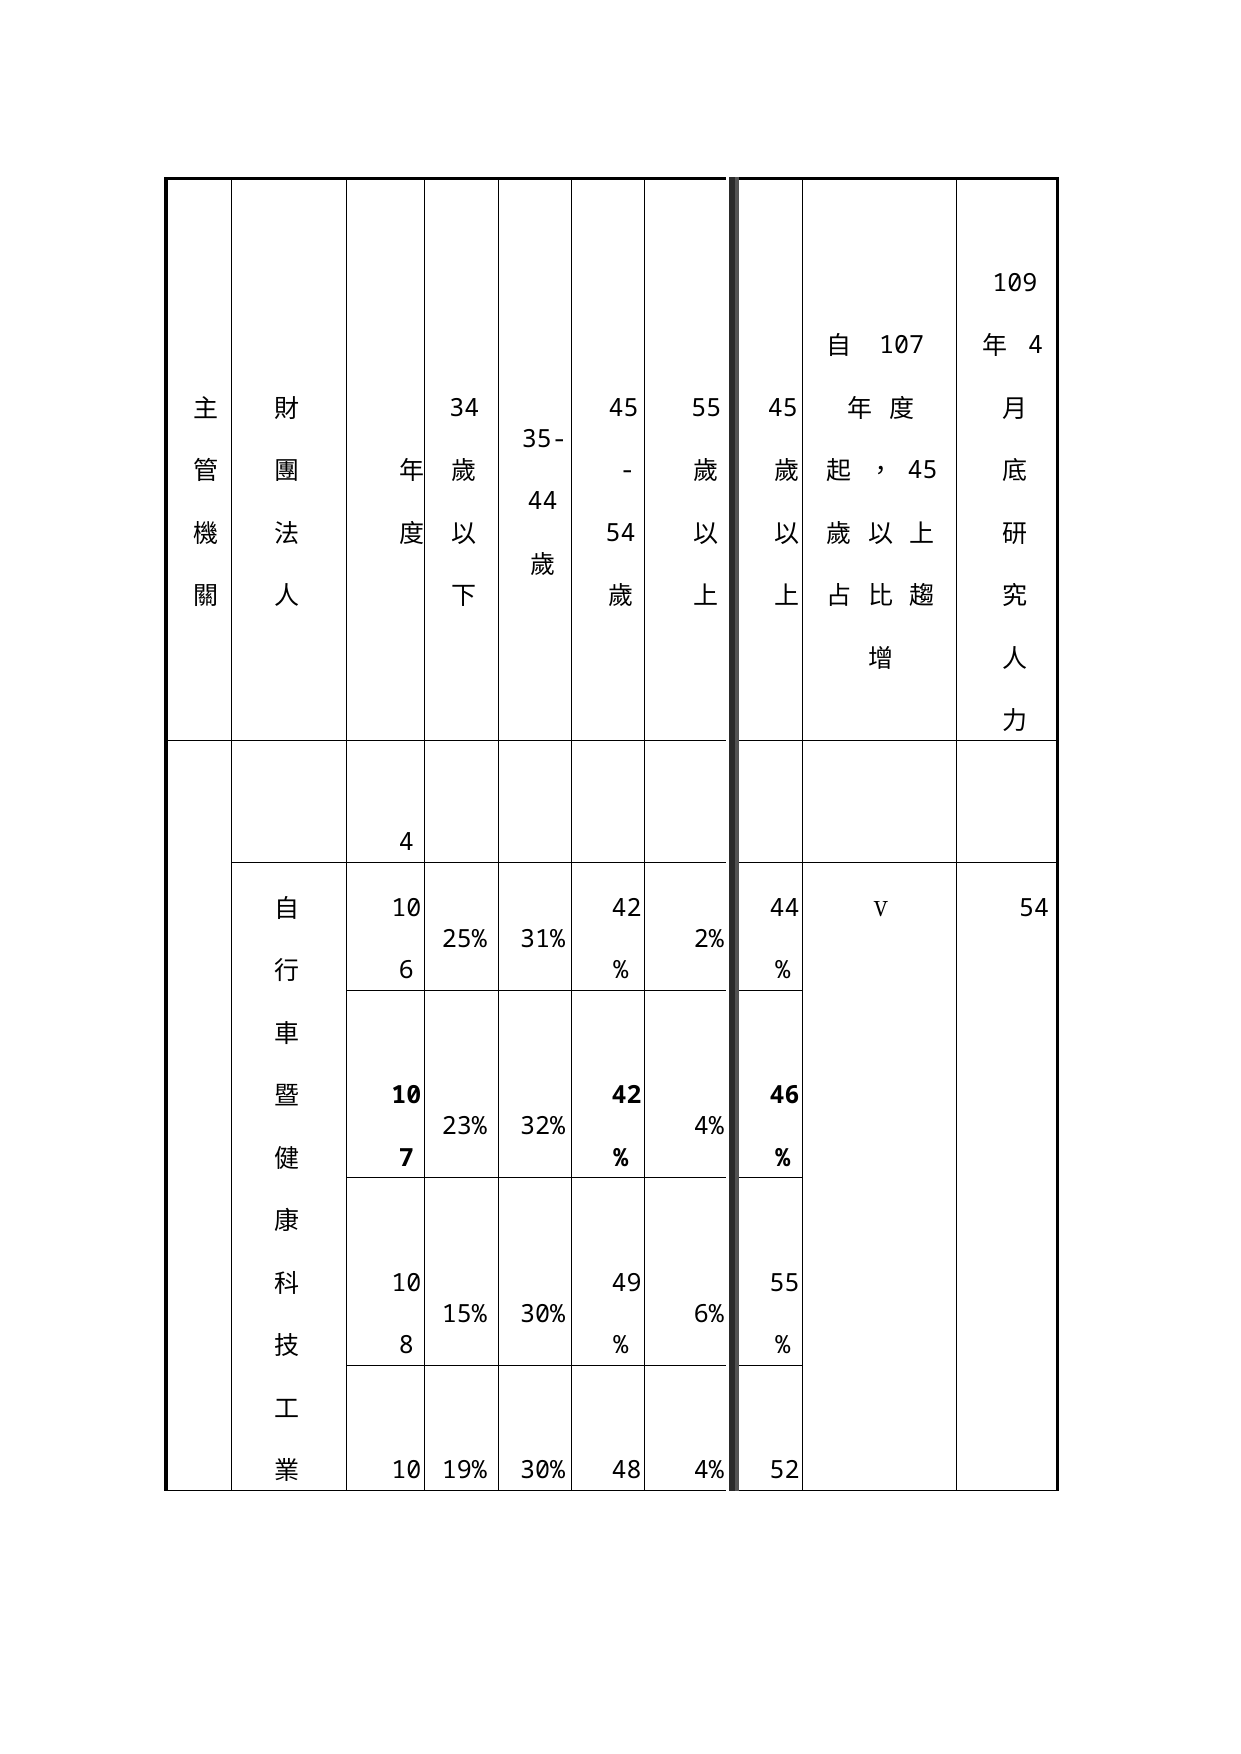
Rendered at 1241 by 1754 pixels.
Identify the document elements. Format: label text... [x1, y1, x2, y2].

table_header 45歲以上 [739, 180, 802, 740]
table_header 35-44歲 [499, 180, 571, 740]
table_cell 4% [645, 1366, 726, 1490]
table_cell [739, 741, 802, 862]
table_cell [957, 741, 1056, 862]
table_cell Ⅴ [803, 863, 956, 1490]
table_cell 48 [572, 1366, 644, 1490]
table_cell 109/4 [347, 1366, 424, 1490]
table_cell 25% [425, 863, 498, 990]
table_cell [425, 741, 498, 862]
table_cell 107 [347, 991, 424, 1177]
table_cell 106 [347, 863, 424, 990]
table_cell 30% [499, 1178, 571, 1365]
table_header 55歲 以上 [645, 180, 726, 740]
table_header 109年4月底研究人力 [957, 180, 1056, 740]
table_cell 108 [347, 1178, 424, 1365]
table_cell [232, 741, 346, 862]
table_header 45-54歲 [572, 180, 644, 740]
table_header 年度 [347, 180, 424, 740]
table_cell 42% [572, 863, 644, 990]
table_cell 2% [645, 863, 726, 990]
table_cell 30% [499, 1366, 571, 1490]
table_cell 6% [645, 1178, 726, 1365]
table_cell 54 [957, 863, 1056, 1490]
table_cell 4 [347, 741, 424, 862]
table_cell 52 [739, 1366, 802, 1490]
table_cell [168, 741, 231, 1490]
table_cell [499, 741, 571, 862]
table_cell [803, 741, 956, 862]
table_header 主管機關 [168, 180, 231, 740]
table_cell 自行車暨健康科技工業研究中心 [232, 863, 346, 1490]
table_header 34歲以下 [425, 180, 498, 740]
table_header 財團法人 [232, 180, 346, 740]
table_cell [572, 741, 644, 862]
table_cell 19% [425, 1366, 498, 1490]
table_cell 15% [425, 1178, 498, 1365]
table_cell 55% [739, 1178, 802, 1365]
table_cell 4% [645, 991, 726, 1177]
table_cell 32% [499, 991, 571, 1177]
table_cell 46% [739, 991, 802, 1177]
table_header 自107年度起，45歲以上占比趨增 [803, 180, 956, 740]
table_cell 23% [425, 991, 498, 1177]
table_cell 42% [572, 991, 644, 1177]
table_cell 49% [572, 1178, 644, 1365]
table_cell [645, 741, 726, 862]
table_cell 44% [739, 863, 802, 990]
table_cell 31% [499, 863, 571, 990]
